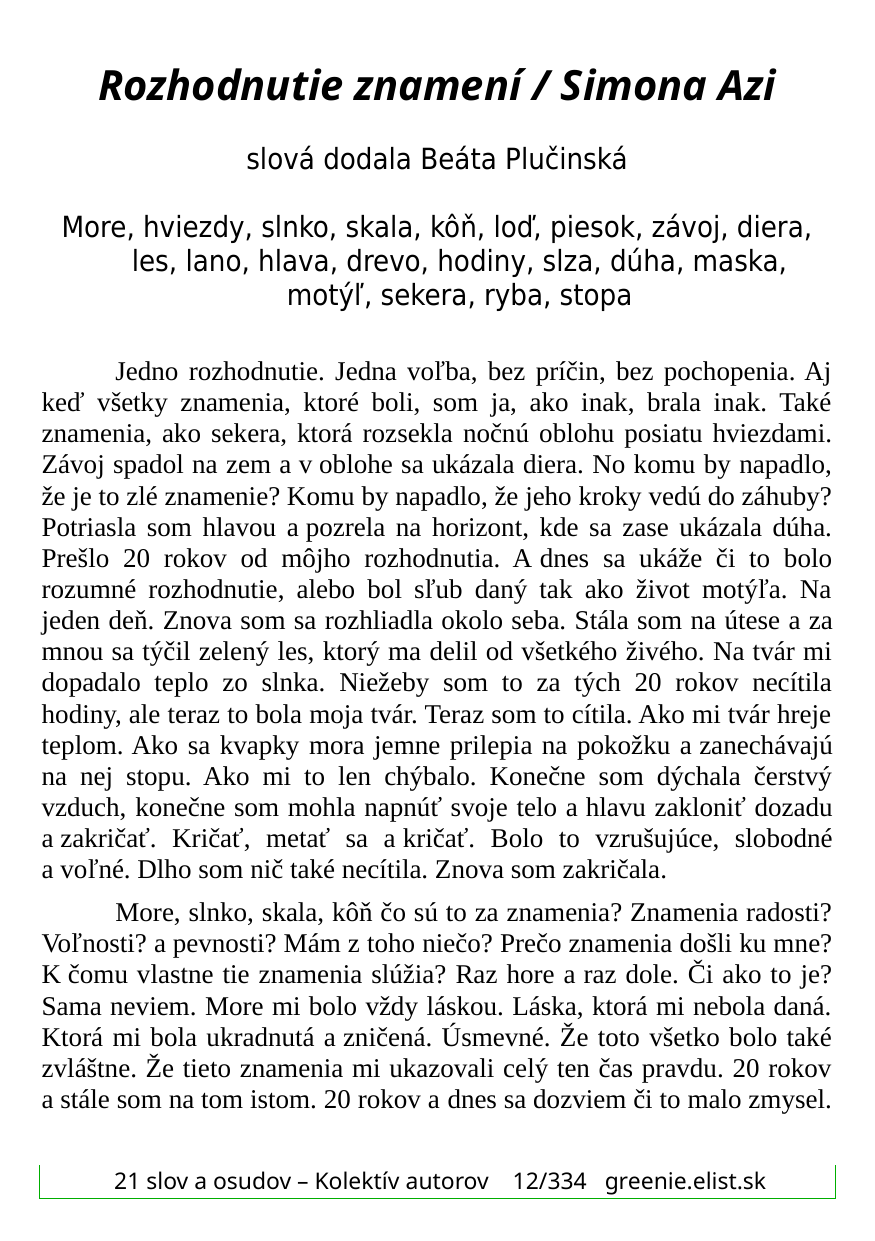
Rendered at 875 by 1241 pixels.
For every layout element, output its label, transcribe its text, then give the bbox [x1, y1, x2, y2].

list slová dodala Beáta Plučinská [41, 142, 833, 176]
list More, hviezdy, slnko, skala, kôň, loď, piesok, závoj, diera, les, lano, hlava, drevo, hodiny, slza, dúha, maska, motýľ, sekera, ryba, stopa [41, 210, 833, 312]
text Jedno rozhodnutie. Jedna voľba, bez príčin, bez pochopenia. Aj keď všetky znamenia, ktoré boli, som ja, ako inak, brala inak. Také znamenia, ako sekera, ktorá rozsekla nočnú oblohu posiatu hviezdami. Závoj spadol na zem a v oblohe sa ukázala diera. No komu by napadlo, že je to zlé znamenie? Komu by napadlo, že jeho kroky vedú do záhuby? Potriasla som hlavou a pozrela na horizont, kde sa zase ukázala dúha. Prešlo 20 rokov od môjho rozhodnutia. A dnes sa ukáže či to bolo rozumné rozhodnutie, alebo bol sľub daný tak ako život motýľa. Na jeden deň. Znova som sa rozhliadla okolo seba. Stála som na útese a za mnou sa týčil zelený les, ktorý ma delil od všetkého živého. Na tvár mi dopadalo teplo zo slnka. Niežeby som to za tých 20 rokov necítila hodiny, ale teraz to bola moja tvár. Teraz som to cítila. Ako mi tvár hreje teplom. Ako sa kvapky mora jemne prilepia na pokožku a zanechávajú na nej stopu. Ako mi to len chýbalo. Konečne som dýchala čerstvý vzduch, konečne som mohla napnúť svoje telo a hlavu zakloniť dozadu a zakričať. Kričať, metať sa a kričať. Bolo to vzrušujúce, slobodné a voľné. Dlho som nič také necítila. Znova som zakričala. [41, 355, 833, 884]
text More, slnko, skala, kôň čo sú to za znamenia? Znamenia radosti? Voľnosti? a pevnosti? Mám z toho niečo? Prečo znamenia došli ku mne? K čomu vlastne tie znamenia slúžia? Raz hore a raz dole. Či ako to je? Sama neviem. More mi bolo vždy láskou. Láska, ktorá mi nebola daná. Ktorá mi bola ukradnutá a zničená. Úsmevné. Že toto všetko bolo také zvláštne. Že tieto znamenia mi ukazovali celý ten čas pravdu. 20 rokov a stále som na tom istom. 20 rokov a dnes sa dozviem či to malo zmysel. [41, 896, 833, 1114]
subtitle Rozhodnutie znamení / Simona Azi [41, 56, 833, 113]
